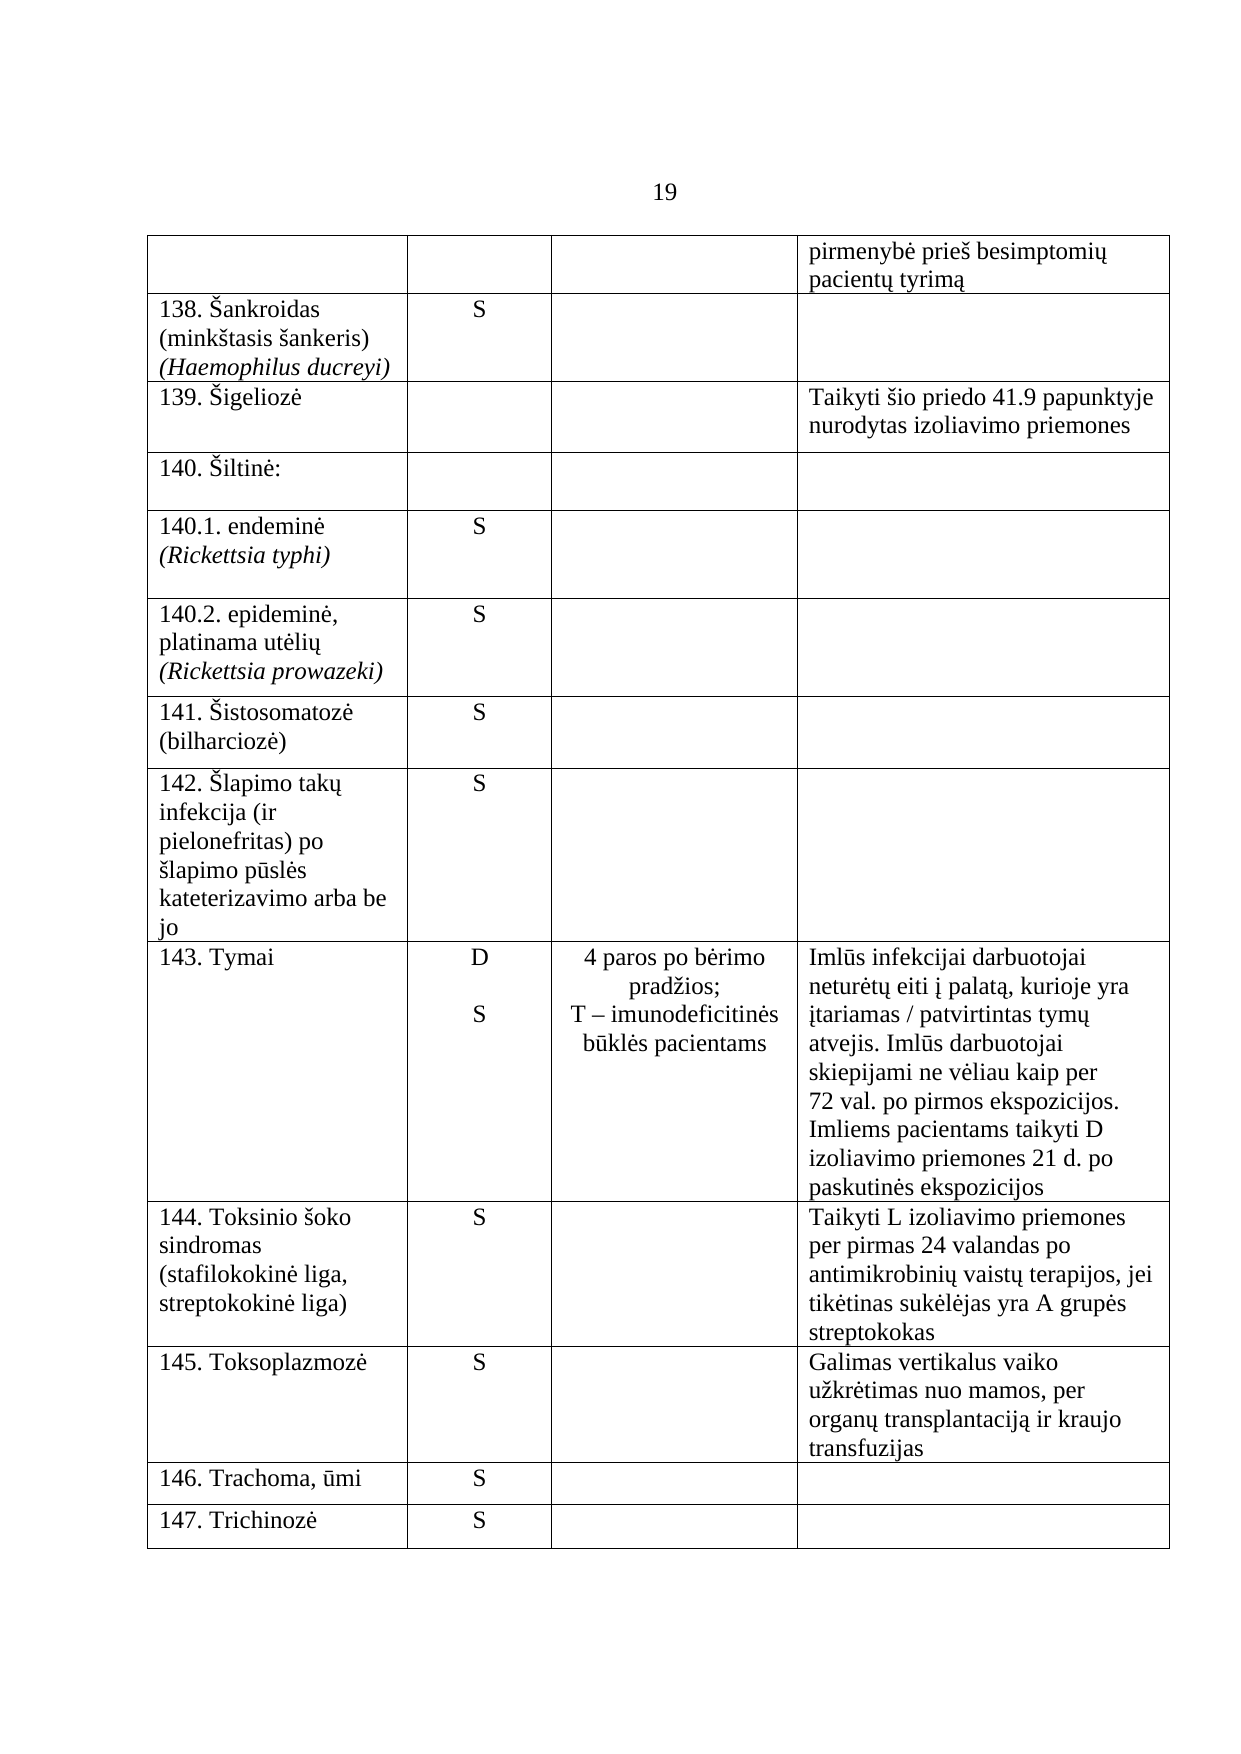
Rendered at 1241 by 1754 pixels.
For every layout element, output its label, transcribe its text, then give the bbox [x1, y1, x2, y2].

table_cell [552, 769, 797, 941]
table_cell 145. Toksoplazmozė [148, 1347, 407, 1462]
table_cell [552, 236, 797, 293]
table_cell 139. Šigeliozė [148, 382, 407, 452]
table_cell [798, 769, 1169, 941]
table_cell [552, 599, 797, 696]
table_cell [408, 236, 551, 293]
table_cell 147. Trichinozė [148, 1505, 407, 1547]
table_cell [552, 294, 797, 381]
table_cell [408, 453, 551, 510]
table_cell [552, 382, 797, 452]
table_cell D S [408, 942, 551, 1201]
table_cell [798, 1505, 1169, 1547]
table_cell 142. Šlapimo takų infekcija (ir pielonefritas) po šlapimo pūslės kateterizavimo arba be jo [148, 769, 407, 941]
table_cell 140.1. endeminė (Rickettsia typhi) [148, 511, 407, 598]
table_cell [798, 511, 1169, 598]
table_cell S [408, 1463, 551, 1504]
table_cell S [408, 599, 551, 696]
table_cell pirmenybė prieš besimptomių pacientų tyrimą [798, 236, 1169, 293]
table_cell 143. Tymai [148, 942, 407, 1201]
table_cell [798, 697, 1169, 767]
table_cell [552, 511, 797, 598]
table_cell [798, 1463, 1169, 1504]
table_cell S [408, 1505, 551, 1547]
table_cell S [408, 1347, 551, 1462]
table_cell Galimas vertikalus vaiko užkrėtimas nuo mamos, per organų transplantaciją ir kraujo transfuzijas [798, 1347, 1169, 1462]
table_cell Taikyti L izoliavimo priemones per pirmas 24 valandas po antimikrobinių vaistų terapijos, jei tikėtinas sukėlėjas yra A grupės streptokokas [798, 1202, 1169, 1346]
table_cell [408, 382, 551, 452]
table_cell 138. Šankroidas (minkštasis šankeris) (Haemophilus ducreyi) [148, 294, 407, 381]
table_cell [798, 599, 1169, 696]
table_cell 140. Šiltinė: [148, 453, 407, 510]
table_cell 144. Toksinio šoko sindromas (stafilokokinė liga, streptokokinė liga) [148, 1202, 407, 1346]
table_cell 146. Trachoma, ūmi [148, 1463, 407, 1504]
table_cell S [408, 769, 551, 941]
table_cell [148, 236, 407, 293]
table_cell [798, 453, 1169, 510]
table_cell S [408, 697, 551, 767]
table_cell 4 paros po bėrimo pradžios; T – imunodeficitinės būklės pacientams [552, 942, 797, 1201]
table_cell S [408, 294, 551, 381]
table_cell Taikyti šio priedo 41.9 papunktyje nurodytas izoliavimo priemones [798, 382, 1169, 452]
table_cell Imlūs infekcijai darbuotojai neturėtų eiti į palatą, kurioje yra įtariamas / patvirtintas tymų atvejis. Imlūs darbuotojai skiepijami ne vėliau kaip per 72 val. po pirmos ekspozicijos. Imliems pacientams taikyti D izoliavimo priemones 21 d. po paskutinės ekspozicijos [798, 942, 1169, 1201]
table_cell [798, 294, 1169, 381]
table_cell [552, 697, 797, 767]
table_cell [552, 1505, 797, 1547]
table_cell [552, 453, 797, 510]
table_cell [552, 1347, 797, 1462]
table_cell [552, 1463, 797, 1504]
table_cell 141. Šistosomatozė (bilharciozė) [148, 697, 407, 767]
table_cell [552, 1202, 797, 1346]
table_cell S [408, 511, 551, 598]
table_cell 140.2. epideminė, platinama utėlių (Rickettsia prowazeki) [148, 599, 407, 696]
table_cell S [408, 1202, 551, 1346]
